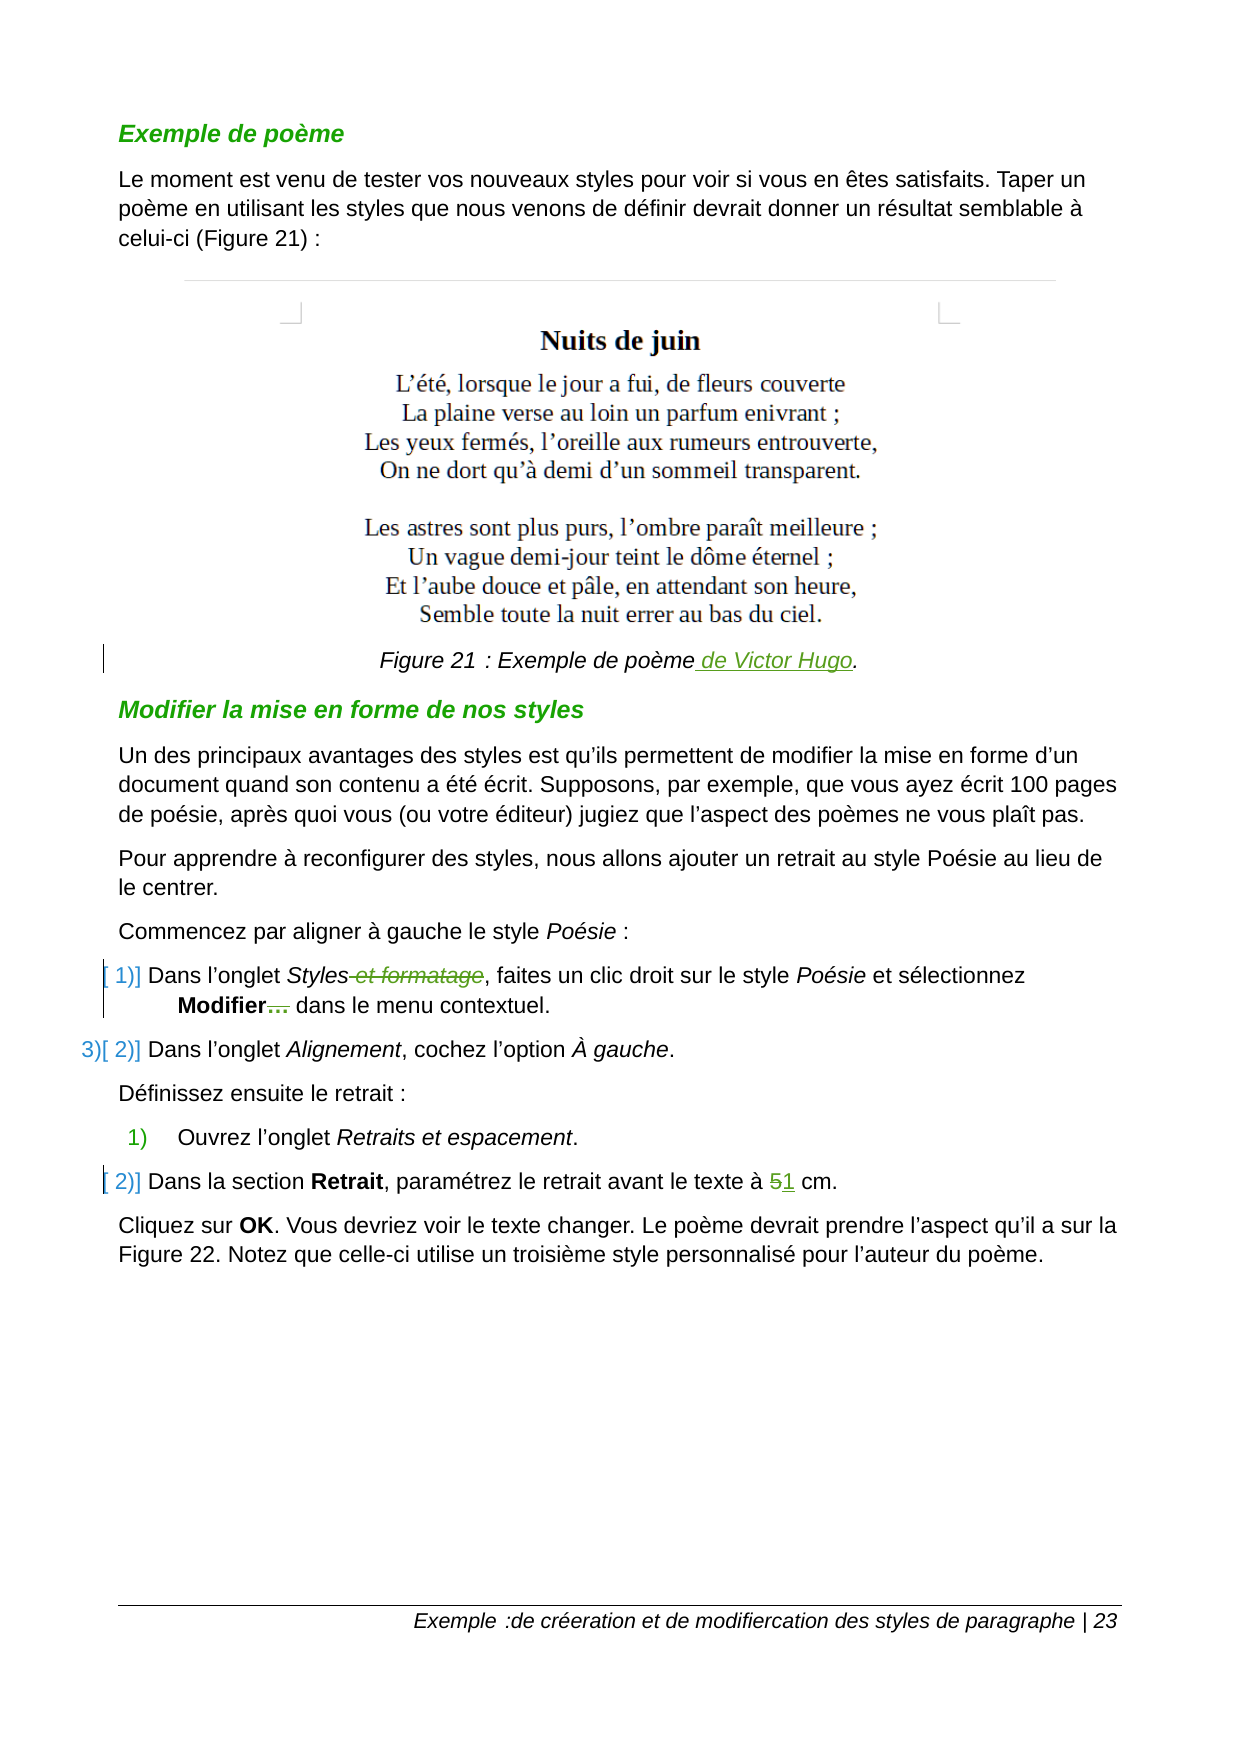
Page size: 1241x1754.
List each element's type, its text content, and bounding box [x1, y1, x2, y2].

subtitle Modifier la mise en forme de nos styles [118, 694, 1122, 724]
text Commencez par aligner à gauche le style Poésie : [118, 915, 1122, 944]
text Cliquez sur OK. Vous devriez voir le texte changer. Le poème devrait prendre l’aspect qu’il a sur la Figure 22. Notez que celle-ci utilise un troisième style personnalisé pour l’auteur du poème. [118, 1209, 1122, 1268]
list Ouvrez l’onglet Retraits et espacement. [148, 1121, 1122, 1150]
list Dans la section Retrait, paramétrez le retrait avant le texte à 1 cm. [148, 1165, 1122, 1194]
text Un des principaux avantages des styles est qu’ils permettent de modifier la mise en forme d’un document quand son contenu a été écrit. Supposons, par exemple, que vous ayez écrit 100 pages de poésie, après quoi vous (ou votre éditeur) jugiez que l’aspect des poèmes ne vous plaît pas. [118, 738, 1122, 827]
list Dans l’onglet Alignement, cochez l’option À gauche. [148, 1033, 1122, 1062]
text Figure 21 : Exemple de poème de Victor Hugo. [118, 644, 1122, 673]
list Dans l’onglet Styles, faites un clic droit sur le style Poésie et sélectionnez Modifier dans le menu contextuel. [148, 959, 1122, 1018]
text Le moment est venu de tester vos nouveaux styles pour voir si vous en êtes satisfaits. Taper un poème en utilisant les styles que nous venons de définir devrait donner un résultat semblable à celui-ci (Figure 21) : [118, 162, 1122, 251]
subtitle Exemple de poème [118, 118, 1122, 148]
text Définissez ensuite le retrait : [118, 1077, 1122, 1106]
text Pour apprendre à reconfigurer des styles, nous allons ajouter un retrait au style Poésie au lieu de le centrer. [118, 841, 1122, 900]
picture [184, 280, 1056, 644]
